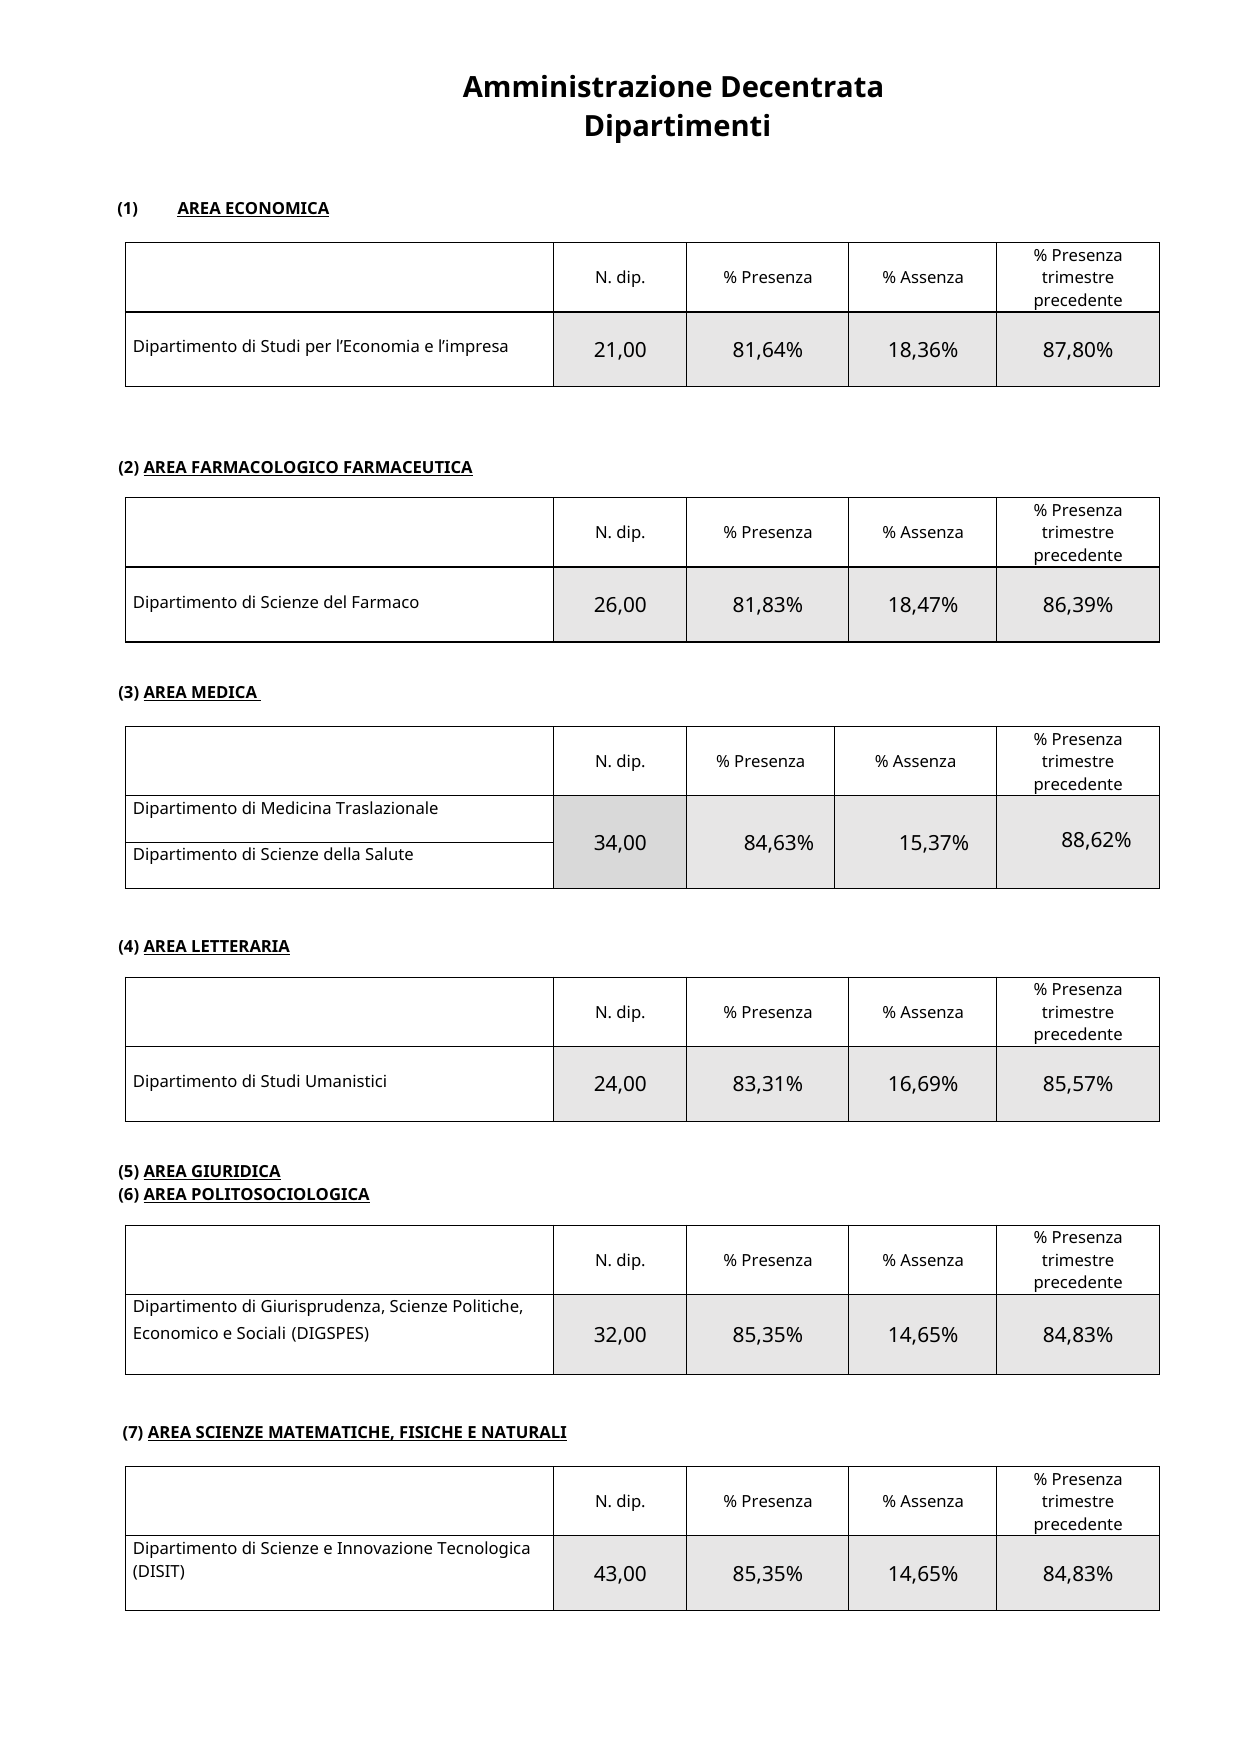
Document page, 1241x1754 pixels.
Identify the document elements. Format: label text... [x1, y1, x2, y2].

table_cell 15,37% [835, 796, 996, 888]
table_header % Assenza [835, 727, 996, 795]
table_header N. dip. [554, 1467, 686, 1535]
table_header % Presenza [687, 243, 848, 311]
table_header % Assenza [849, 1226, 996, 1294]
table_cell 81,64% [687, 313, 848, 386]
table_header % Presenza trimestre precedente [997, 978, 1159, 1046]
table_header % Presenza trimestre precedente [997, 498, 1159, 566]
table_cell Dipartimento di Scienze del Farmaco [126, 568, 553, 641]
text (7) AREA SCIENZE MATEMATICHE, FISICHE E NATURALI [118, 1421, 1162, 1443]
table_header [126, 978, 553, 1046]
table_header % Assenza [849, 978, 996, 1046]
table_header N. dip. [554, 978, 686, 1046]
table_cell 32,00 [554, 1295, 686, 1374]
table_header % Presenza trimestre precedente [997, 243, 1159, 311]
table_cell 84,83% [997, 1295, 1159, 1374]
text (6) AREA POLITOSOCIOLOGICA [118, 1183, 1162, 1205]
table_cell 84,83% [997, 1536, 1159, 1610]
text (3) AREA MEDICA [118, 681, 1162, 703]
table_cell 81,83% [687, 568, 848, 641]
table_header N. dip. [554, 498, 686, 566]
table_header [126, 1226, 553, 1294]
table_header % Presenza [687, 727, 834, 795]
table_header N. dip. [554, 727, 686, 795]
text (2) AREA FARMACOLOGICO FARMACEUTICA [118, 455, 1162, 478]
table_header % Presenza [687, 498, 848, 566]
subtitle Amministrazione Decentrata [118, 66, 1162, 106]
table_cell Dipartimento di Studi Umanistici [126, 1047, 553, 1121]
table_cell 85,35% [687, 1536, 848, 1610]
table_cell 16,69% [849, 1047, 996, 1121]
table_header [126, 498, 553, 566]
table_header [126, 243, 553, 311]
table_cell 18,47% [849, 568, 996, 641]
subtitle Dipartimenti [118, 106, 1162, 145]
table_cell 85,35% [687, 1295, 848, 1374]
table_cell 21,00 [554, 313, 686, 386]
list AREA ECONOMICA [117, 197, 1162, 219]
table_cell 24,00 [554, 1047, 686, 1121]
table_cell Dipartimento di Giurisprudenza, Scienze Politiche, Economico e Sociali (DIGSPES) [126, 1295, 553, 1374]
table_header % Assenza [849, 243, 996, 311]
text (4) AREA LETTERARIA [118, 935, 1162, 957]
table_cell 34,00 [554, 796, 686, 888]
table_cell Dipartimento di Scienze della Salute [126, 843, 553, 888]
table_cell 87,80% [997, 313, 1159, 386]
table_cell Dipartimento di Scienze e Innovazione Tecnologica (DISIT) [126, 1536, 553, 1610]
table_cell 14,65% [849, 1295, 996, 1374]
table_header % Presenza [687, 978, 848, 1046]
table_cell 84,63% [687, 796, 834, 888]
table_header % Presenza trimestre precedente [997, 1467, 1159, 1535]
table_cell 88,62% [997, 796, 1159, 888]
table_header [126, 1467, 553, 1535]
table_header [126, 727, 553, 795]
table_cell 18,36% [849, 313, 996, 386]
table_header % Presenza [687, 1226, 848, 1294]
table_cell 85,57% [997, 1047, 1159, 1121]
table_cell Dipartimento di Medicina Traslazionale [126, 796, 553, 842]
table_header N. dip. [554, 1226, 686, 1294]
table_cell 26,00 [554, 568, 686, 641]
table_header % Presenza trimestre precedente [997, 1226, 1159, 1294]
text (5) AREA GIURIDICA [118, 1160, 1162, 1183]
table_header % Presenza [687, 1467, 848, 1535]
table_cell 86,39% [997, 568, 1159, 641]
table_cell Dipartimento di Studi per l’Economia e l’impresa [126, 313, 553, 386]
table_header N. dip. [554, 243, 686, 311]
table_header % Assenza [849, 1467, 996, 1535]
table_cell 43,00 [554, 1536, 686, 1610]
table_header % Presenza trimestre precedente [997, 727, 1159, 795]
table_header % Assenza [849, 498, 996, 566]
table_cell 14,65% [849, 1536, 996, 1610]
table_cell 83,31% [687, 1047, 848, 1121]
